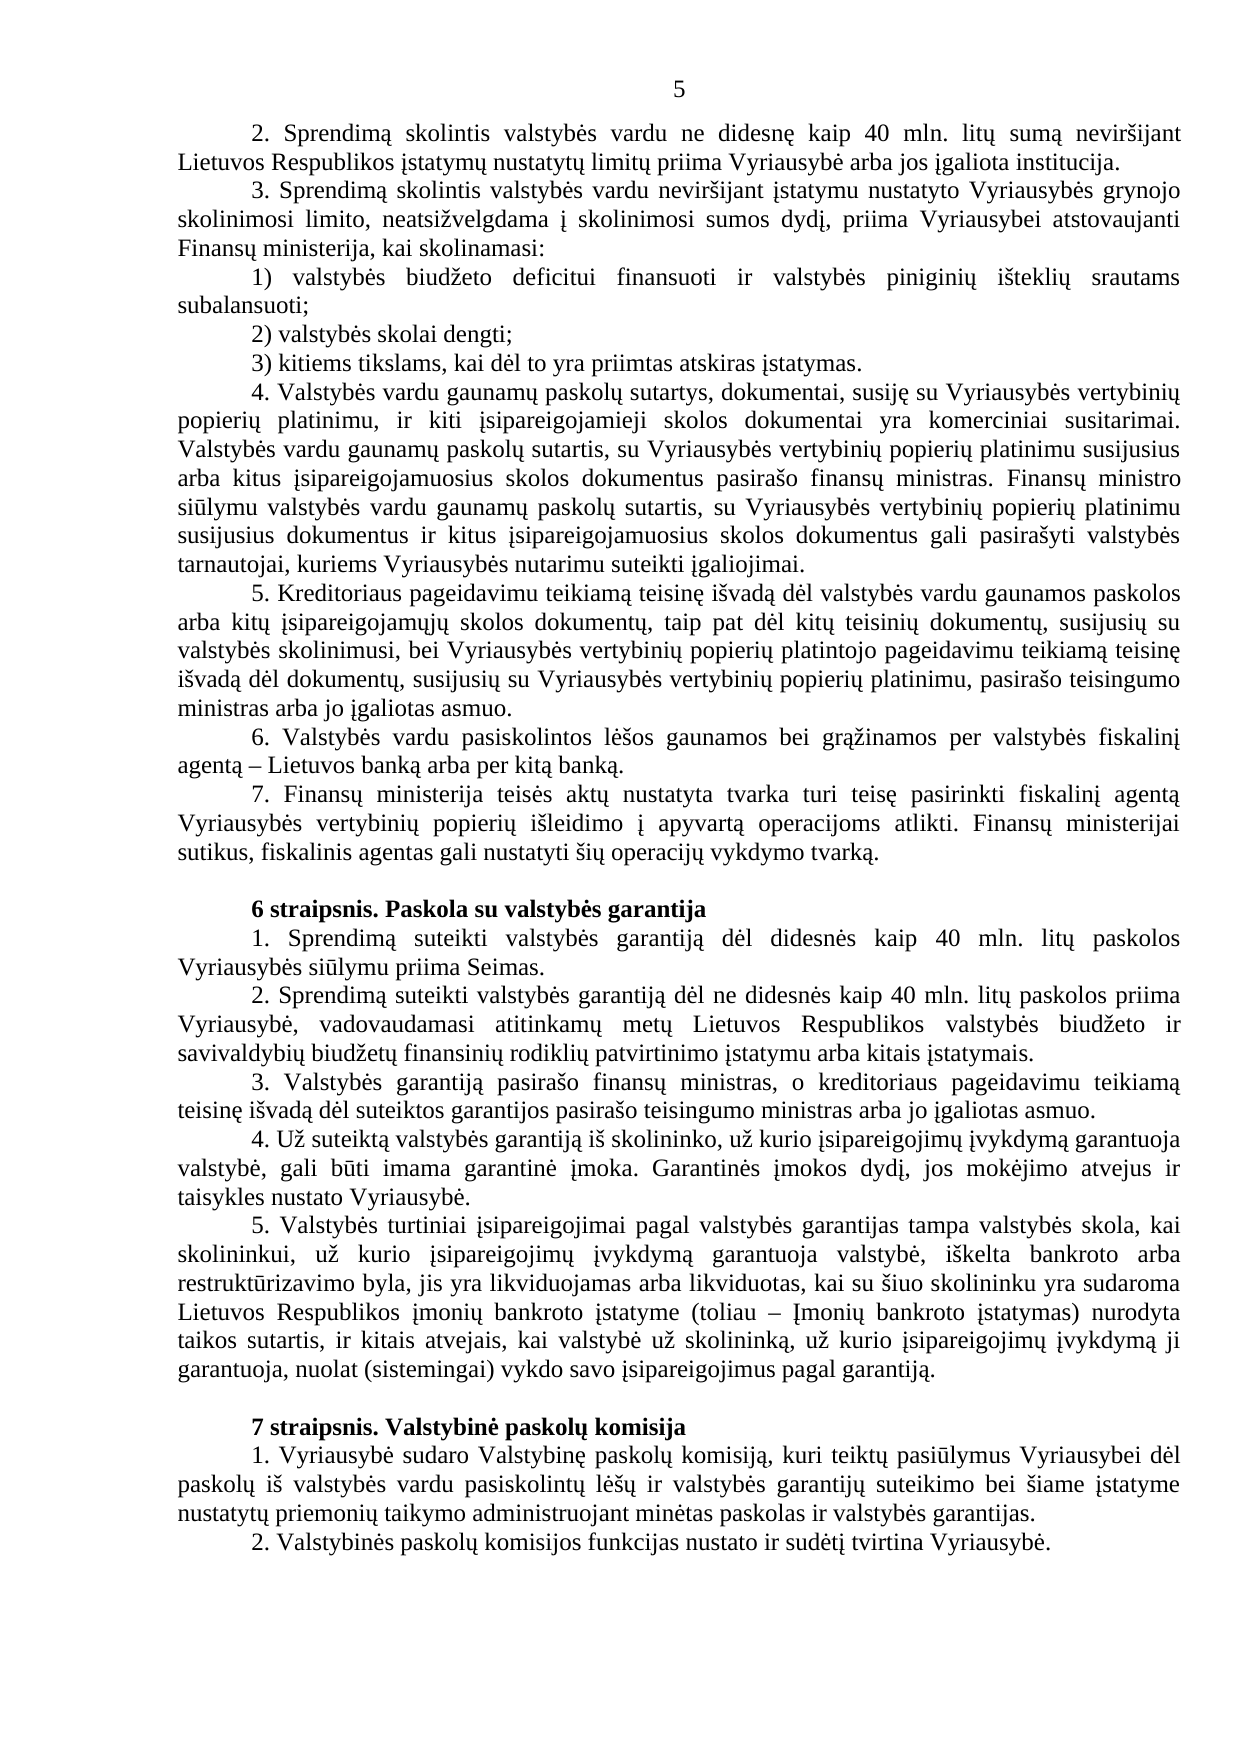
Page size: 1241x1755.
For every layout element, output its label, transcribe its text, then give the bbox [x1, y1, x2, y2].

text 1. Sprendimą suteikti valstybės garantiją dėl didesnės kaip 40 mln. litų paskolos Vyriausybės siūlymu priima Seimas. [177, 923, 1181, 981]
text 3. Sprendimą skolintis valstybės vardu neviršijant įstatymu nustatyto Vyriausybės grynojo skolinimosi limito, neatsižvelgdama į skolinimosi sumos dydį, priima Vyriausybei atstovaujanti Finansų ministerija, kai skolinamasi: [177, 176, 1181, 262]
text 4. Valstybės vardu gaunamų paskolų sutartys, dokumentai, susiję su Vyriausybės vertybinių popierių platinimu, ir kiti įsipareigojamieji skolos dokumentai yra komerciniai susitarimai. Valstybės vardu gaunamų paskolų sutartis, su Vyriausybės vertybinių popierių platinimu susijusius arba kitus įsipareigojamuosius skolos dokumentus pasirašo finansų ministras. Finansų ministro siūlymu valstybės vardu gaunamų paskolų sutartis, su Vyriausybės vertybinių popierių platinimu susijusius dokumentus ir kitus įsipareigojamuosius skolos dokumentus gali pasirašyti valstybės tarnautojai, kuriems Vyriausybės nutarimu suteikti įgaliojimai. [177, 377, 1181, 578]
text 2) valstybės skolai dengti; [177, 319, 1181, 348]
text 7 straipsnis. Valstybinė paskolų komisija [177, 1412, 1181, 1441]
text 6. Valstybės vardu pasiskolintos lėšos gaunamos bei grąžinamos per valstybės fiskalinį agentą – Lietuvos banką arba per kitą banką. [177, 722, 1181, 779]
text 2. Valstybinės paskolų komisijos funkcijas nustato ir sudėtį tvirtina Vyriausybė. [177, 1527, 1181, 1556]
text 1. Vyriausybė sudaro Valstybinę paskolų komisiją, kuri teiktų pasiūlymus Vyriausybei dėl paskolų iš valstybės vardu pasiskolintų lėšų ir valstybės garantijų suteikimo bei šiame įstatyme nustatytų priemonių taikymo administruojant minėtas paskolas ir valstybės garantijas. [177, 1441, 1181, 1527]
text 7. Finansų ministerija teisės aktų nustatyta tvarka turi teisę pasirinkti fiskalinį agentą Vyriausybės vertybinių popierių išleidimo į apyvartą operacijoms atlikti. Finansų ministerijai sutikus, fiskalinis agentas gali nustatyti šių operacijų vykdymo tvarką. [177, 779, 1181, 866]
text 3) kitiems tikslams, kai dėl to yra priimtas atskiras įstatymas. [177, 348, 1181, 377]
text 6 straipsnis. Paskola su valstybės garantija [177, 894, 1181, 923]
text 1) valstybės biudžeto deficitui finansuoti ir valstybės piniginių išteklių srautams subalansuoti; [177, 262, 1181, 319]
text 5. Kreditoriaus pageidavimu teikiamą teisinę išvadą dėl valstybės vardu gaunamos paskolos arba kitų įsipareigojamųjų skolos dokumentų, taip pat dėl kitų teisinių dokumentų, susijusių su valstybės skolinimusi, bei Vyriausybės vertybinių popierių platintojo pageidavimu teikiamą teisinę išvadą dėl dokumentų, susijusių su Vyriausybės vertybinių popierių platinimu, pasirašo teisingumo ministras arba jo įgaliotas asmuo. [177, 578, 1181, 722]
text 5. Valstybės turtiniai įsipareigojimai pagal valstybės garantijas tampa valstybės skola, kai skolininkui, už kurio įsipareigojimų įvykdymą garantuoja valstybė, iškelta bankroto arba restruktūrizavimo byla, jis yra likviduojamas arba likviduotas, kai su šiuo skolininku yra sudaroma Lietuvos Respublikos įmonių bankroto įstatyme (toliau – Įmonių bankroto įstatymas) nurodyta taikos sutartis, ir kitais atvejais, kai valstybė už skolininką, už kurio įsipareigojimų įvykdymą ji garantuoja, nuolat (sistemingai) vykdo savo įsipareigojimus pagal garantiją. [177, 1211, 1181, 1383]
text 3. Valstybės garantiją pasirašo finansų ministras, o kreditoriaus pageidavimu teikiamą teisinę išvadą dėl suteiktos garantijos pasirašo teisingumo ministras arba jo įgaliotas asmuo. [177, 1067, 1181, 1124]
text 4. Už suteiktą valstybės garantiją iš skolininko, už kurio įsipareigojimų įvykdymą garantuoja valstybė, gali būti imama garantinė įmoka. Garantinės įmokos dydį, jos mokėjimo atvejus ir taisykles nustato Vyriausybė. [177, 1124, 1181, 1211]
text 2. Sprendimą skolintis valstybės vardu ne didesnę kaip 40 mln. litų sumą neviršijant Lietuvos Respublikos įstatymų nustatytų limitų priima Vyriausybė arba jos įgaliota institucija. [177, 118, 1181, 176]
text 2. Sprendimą suteikti valstybės garantiją dėl ne didesnės kaip 40 mln. litų paskolos priima Vyriausybė, vadovaudamasi atitinkamų metų Lietuvos Respublikos valstybės biudžeto ir savivaldybių biudžetų finansinių rodiklių patvirtinimo įstatymu arba kitais įstatymais. [177, 981, 1181, 1067]
